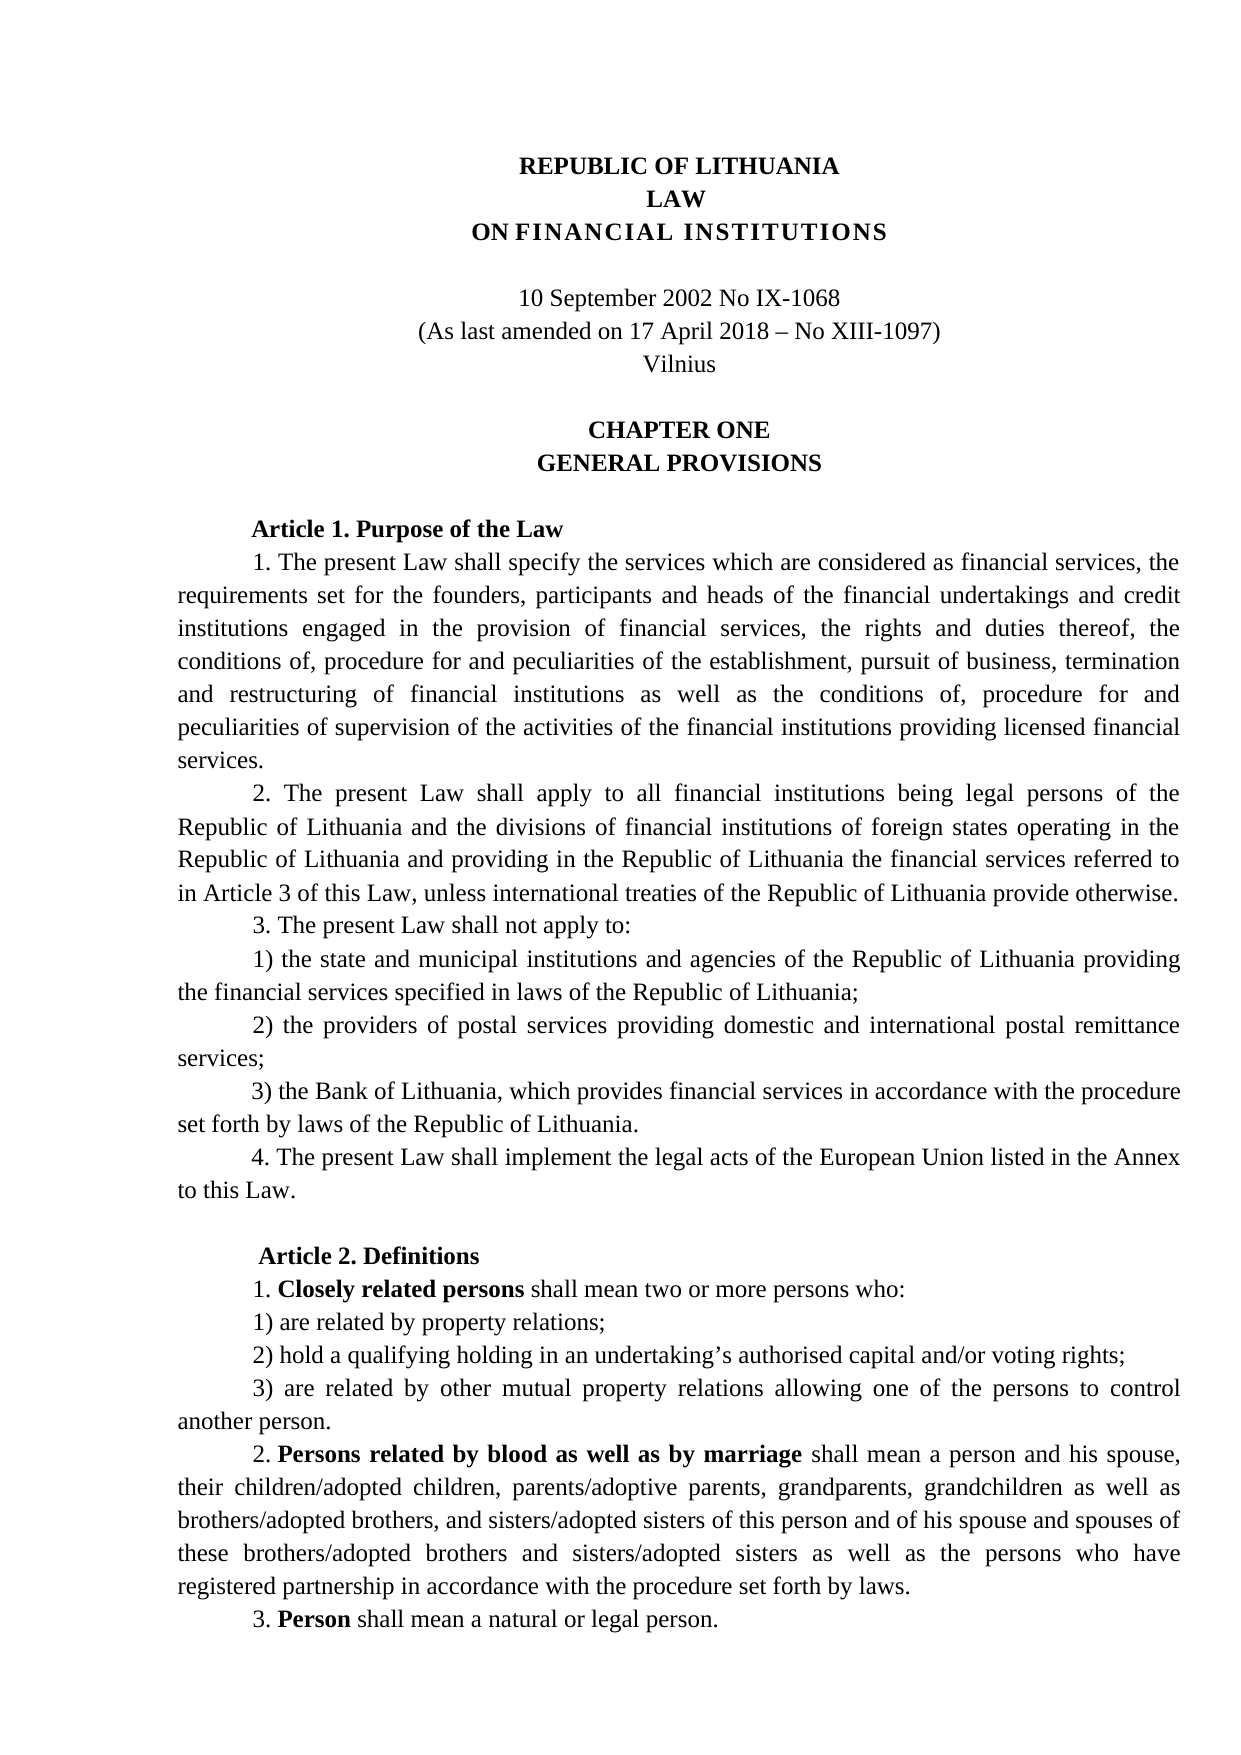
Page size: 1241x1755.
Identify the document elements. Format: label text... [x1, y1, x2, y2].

text 1) are related by property relations; [177, 1307, 1181, 1336]
text ON FINANCIAL INSTITUTIONS [177, 217, 1181, 246]
text LAW [177, 184, 1181, 213]
text (As last amended on 17 April 2018 – No XIII-1097) [177, 316, 1181, 345]
text Article 2. Definitions [177, 1241, 1181, 1269]
text 2) the providers of postal services providing domestic and international postal remittance services; [177, 1010, 1181, 1071]
text Article 1. Purpose of the Law [177, 514, 1181, 543]
text 1. Closely related persons shall mean two or more persons who: [177, 1274, 1181, 1303]
text Vilnius [177, 349, 1181, 378]
text 2. Persons related by blood as well as by marriage shall mean a person and his spouse, their children/adopted children, parents/adoptive parents, grandparents, grandchildren as well as brothers/adopted brothers, and sisters/adopted sisters of this person and of his spouse and spouses of these brothers/adopted brothers and sisters/adopted sisters as well as the persons who have registered partnership in accordance with the procedure set forth by laws. [177, 1439, 1181, 1600]
text 3. The present Law shall not apply to: [177, 911, 1181, 939]
text REPUBLIC OF LITHUANIA [177, 151, 1181, 180]
text 1) the state and municipal institutions and agencies of the Republic of Lithuania providing the financial services specified in laws of the Republic of Lithuania; [177, 944, 1181, 1005]
text 3) are related by other mutual property relations allowing one of the persons to control another person. [177, 1373, 1181, 1435]
text CHAPTER ONE [177, 415, 1181, 444]
text 10 September 2002 No IX-1068 [177, 283, 1181, 312]
text 3) the Bank of Lithuania, which provides financial services in accordance with the procedure set forth by laws of the Republic of Lithuania. [177, 1076, 1181, 1137]
text 2) hold a qualifying holding in an undertaking’s authorised capital and/or voting rights; [177, 1340, 1181, 1369]
text 2. The present Law shall apply to all financial institutions being legal persons of the Republic of Lithuania and the divisions of financial institutions of foreign states operating in the Republic of Lithuania and providing in the Republic of Lithuania the financial services referred to in Article 3 of this Law, unless international treaties of the Republic of Lithuania provide otherwise. [177, 778, 1181, 906]
text GENERAL PROVISIONS [177, 448, 1181, 477]
text 1. The present Law shall specify the services which are considered as financial services, the requirements set for the founders, participants and heads of the financial undertakings and credit institutions engaged in the provision of financial services, the rights and duties thereof, the conditions of, procedure for and peculiarities of the establishment, pursuit of business, termination and restructuring of financial institutions as well as the conditions of, procedure for and peculiarities of supervision of the activities of the financial institutions providing licensed financial services. [177, 547, 1181, 774]
text 4. The present Law shall implement the legal acts of the European Union listed in the Annex to this Law. [177, 1142, 1181, 1203]
text 3. Person shall mean a natural or legal person. [177, 1604, 1181, 1633]
